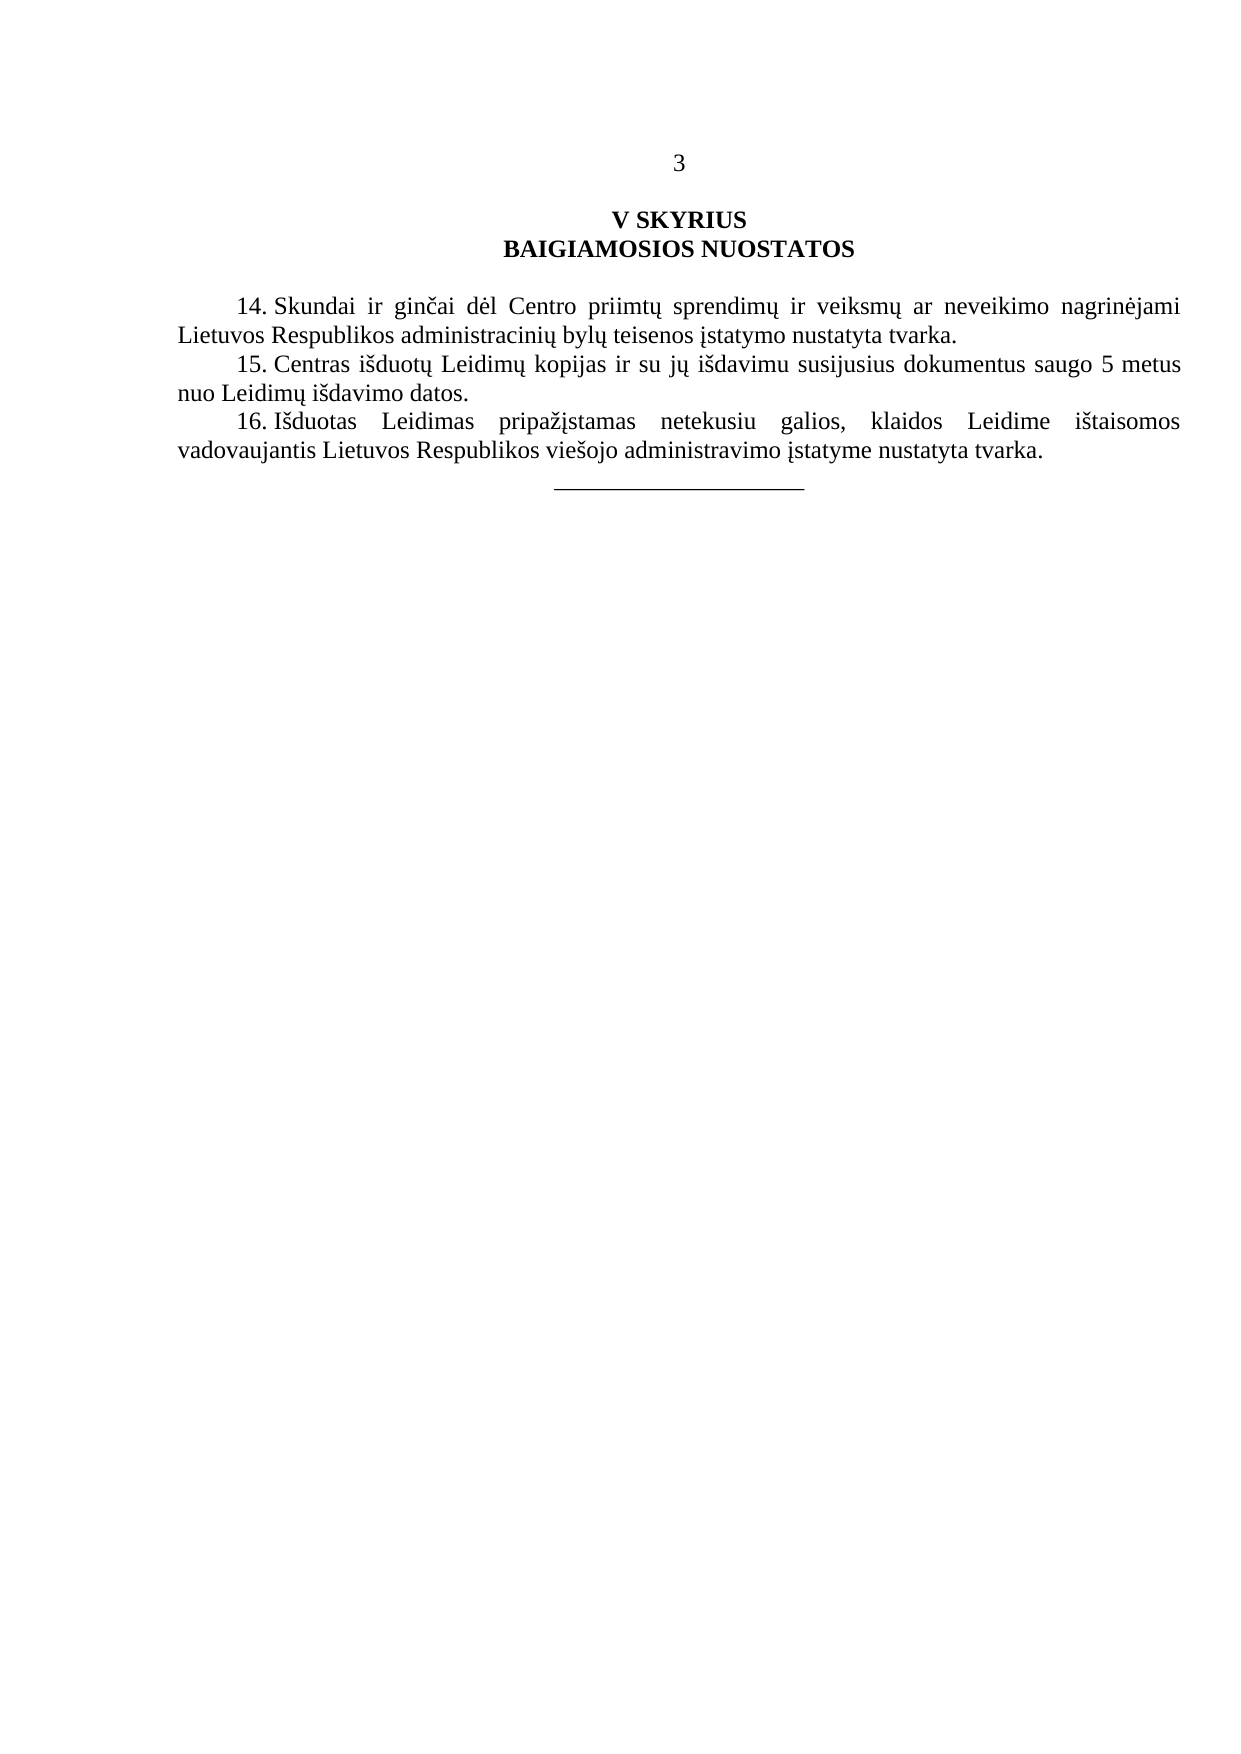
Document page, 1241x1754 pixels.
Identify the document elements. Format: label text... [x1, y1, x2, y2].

text 16. Išduotas Leidimas pripažįstamas netekusiu galios, klaidos Leidime ištaisomos vadovaujantis Lietuvos Respublikos viešojo administravimo įstatyme nustatyta tvarka. [177, 406, 1181, 464]
text V SKYRIUS [177, 205, 1181, 234]
text ____________________ [177, 464, 1181, 493]
text 14. Skundai ir ginčai dėl Centro priimtų sprendimų ir veiksmų ar neveikimo nagrinėjami Lietuvos Respublikos administracinių bylų teisenos įstatymo nustatyta tvarka. [177, 291, 1181, 349]
text BAIGIAMOSIOS NUOSTATOS [177, 234, 1181, 263]
text 15. Centras išduotų Leidimų kopijas ir su jų išdavimu susijusius dokumentus saugo 5 metus nuo Leidimų išdavimo datos. [177, 349, 1181, 406]
